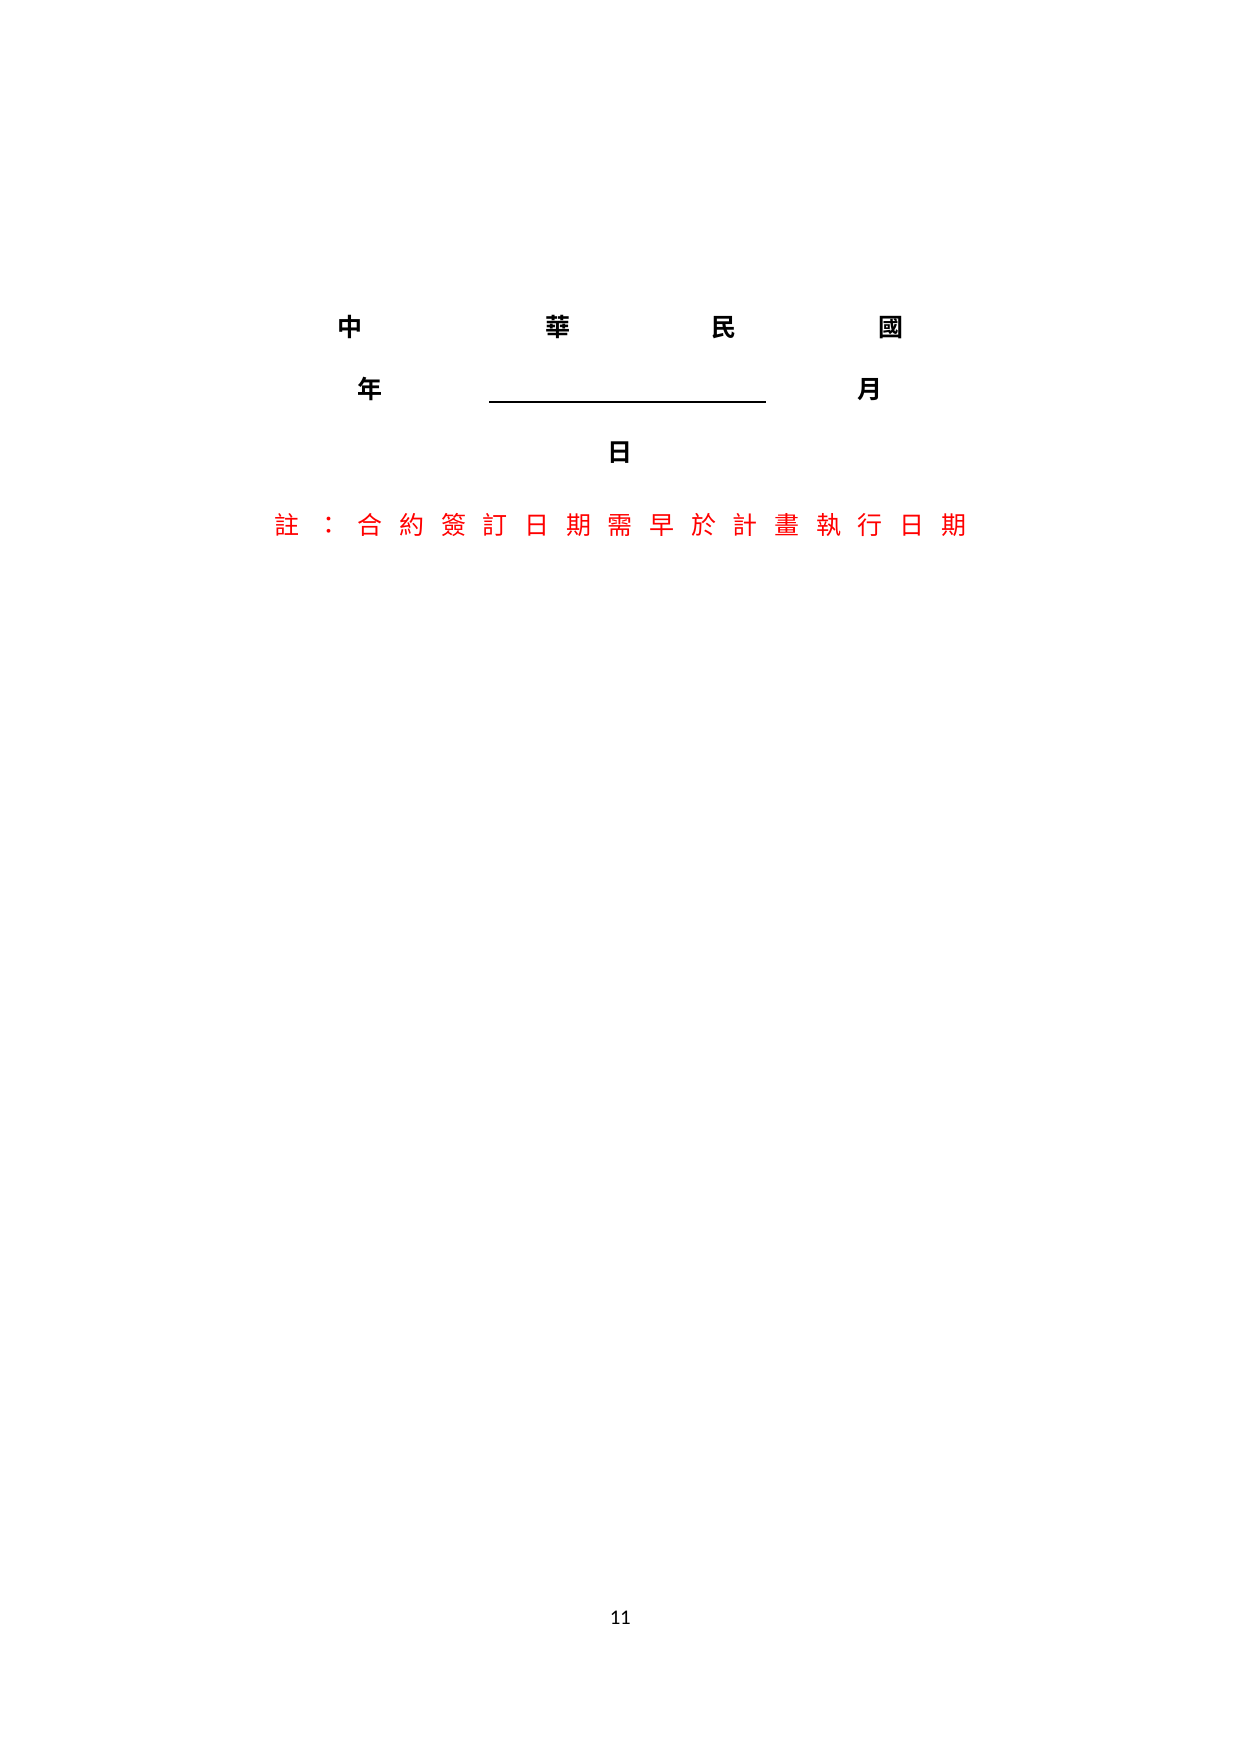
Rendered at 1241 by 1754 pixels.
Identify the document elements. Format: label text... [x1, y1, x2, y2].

text 註：合約簽訂日期需早於計畫執行日期 [120, 482, 1120, 544]
table_header [615, 96, 1074, 284]
table_header 甲 方：（委託單位名稱） 代表人： 負責人： 地 址： 機構統一編號： 乙 方：大仁科技大學 代表人：郭代璜 職 稱：校長 地 址：屏東縣鹽埔鄉維新路20號 機構統一編號：91001507 丙 方：計畫主持人 姓 名： 職 級： 系 所： [173, 96, 615, 284]
text 中 華 民 國 年 月 日 [120, 284, 1120, 471]
